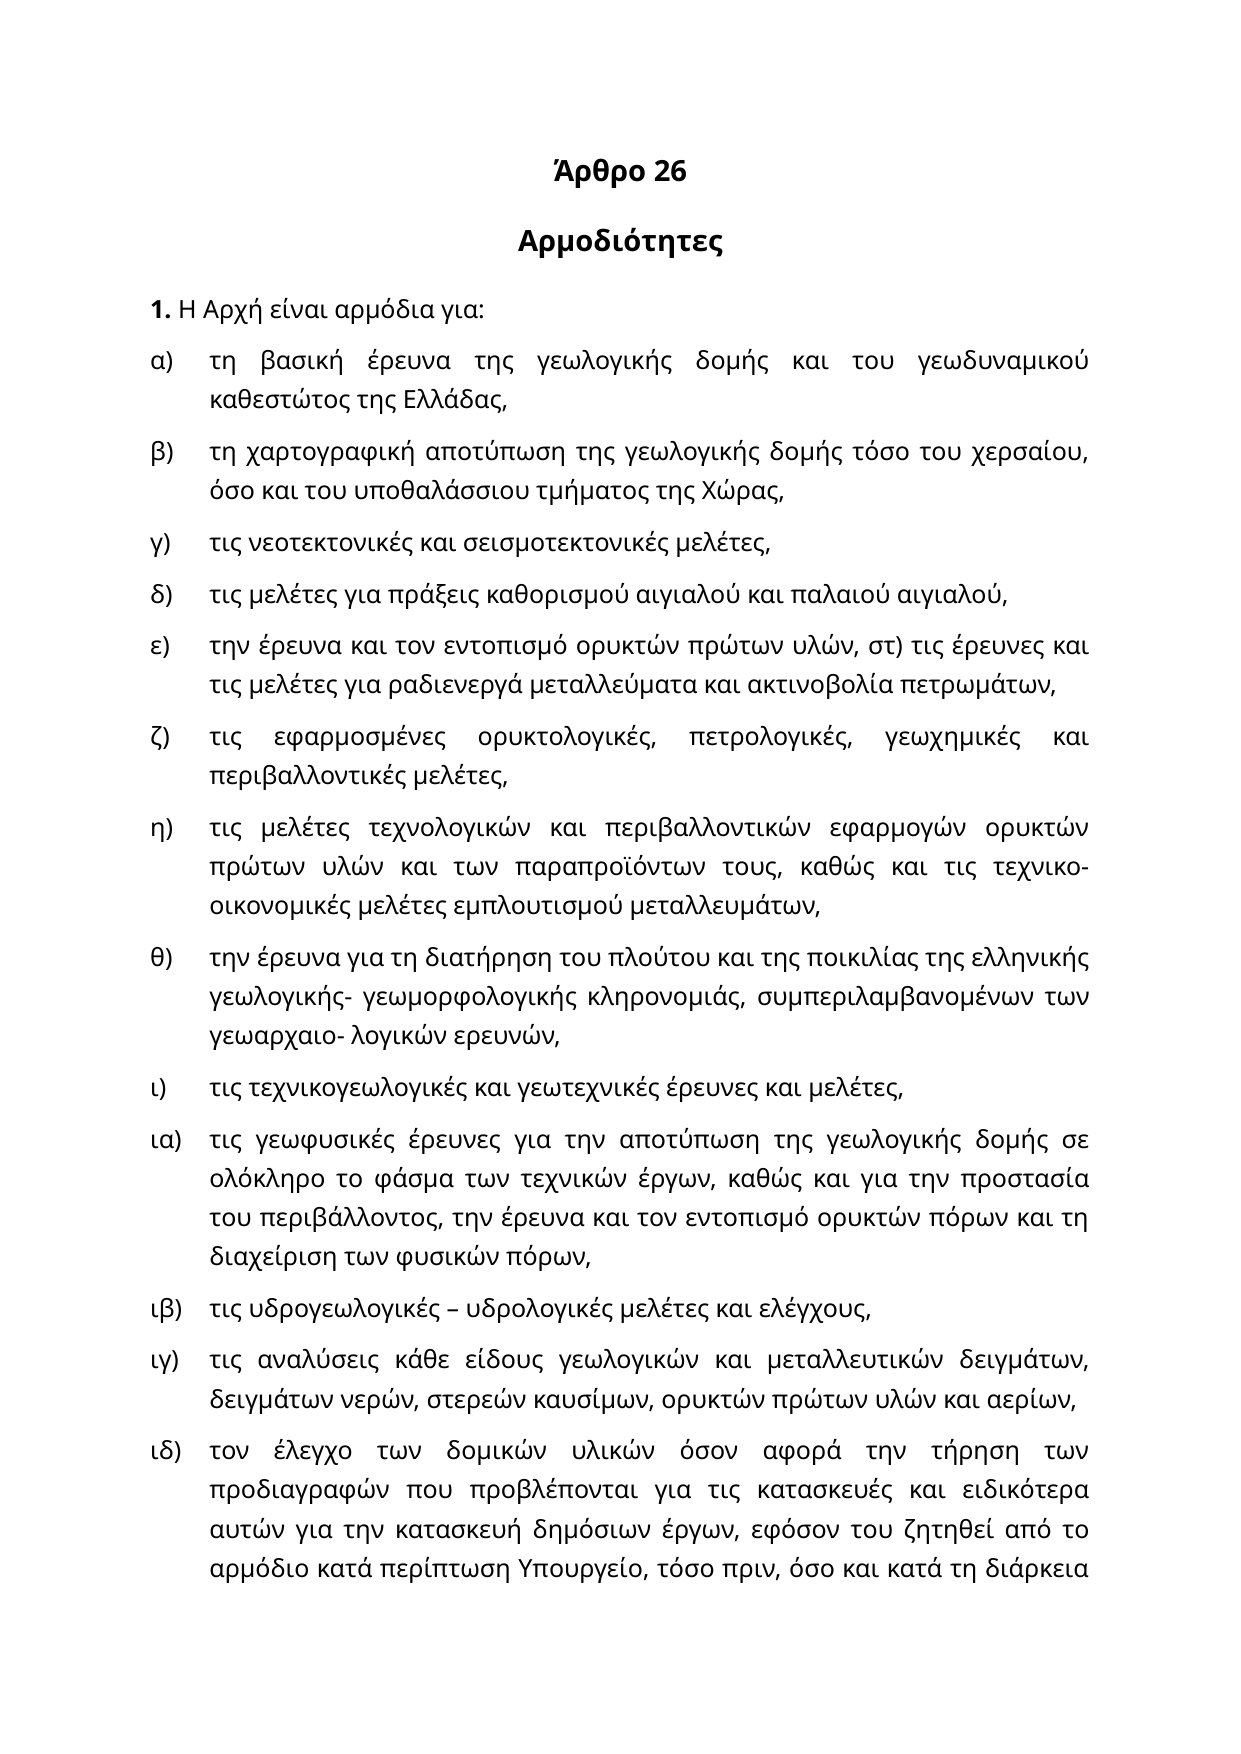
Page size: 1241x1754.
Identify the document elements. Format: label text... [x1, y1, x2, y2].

list ια) τις γεωφυσικές έρευνες για την αποτύπωση της γεωλογικής δομής σε ολόκληρο το φάσμα των τεχνικών έργων, καθώς και για την προστασία του περιβάλλοντος, την έρευνα και τον εντοπισμό ορυκτών πόρων και τη διαχείριση των φυσικών πόρων, [150, 1121, 1090, 1273]
list ε) την έρευνα και τον εντοπισμό ορυκτών πρώτων υλών, στ) τις έρευνες και τις μελέτες για ραδιενεργά μεταλλεύματα και ακτινοβολία πετρωμάτων, [150, 628, 1090, 701]
subtitle Άρθρο 26 [150, 150, 1090, 190]
list ζ) τις εφαρμοσμένες ορυκτολογικές, πετρολογικές, γεωχημικές και περιβαλλοντικές μελέτες, [150, 719, 1090, 792]
list ιδ) τον έλεγχο των δομικών υλικών όσον αφορά την τήρηση των προδιαγραφών που προβλέπονται για τις κατασκευές και ειδικότερα αυτών για την κατασκευή δημόσιων έργων, εφόσον του ζητηθεί από το αρμόδιο κατά περίπτωση Υπουργείο, τόσο πριν, όσο και κατά τη διάρκεια [150, 1433, 1090, 1584]
list ι) τις τεχνικογεωλογικές και γεωτεχνικές έρευνες και μελέτες, [150, 1069, 1090, 1104]
list ιβ) τις υδρογεωλογικές – υδρολογικές μελέτες και ελέγχους, [150, 1290, 1090, 1324]
list γ) τις νεοτεκτονικές και σεισμοτεκτονικές μελέτες, [150, 524, 1090, 559]
list α) τη βασική έρευνα της γεωλογικής δομής και του γεωδυναμικού καθεστώτος της Ελλάδας, [150, 343, 1090, 416]
subtitle Αρμοδιότητες [150, 221, 1090, 260]
list δ) τις μελέτες για πράξεις καθορισμού αιγιαλού και παλαιού αιγιαλού, [150, 576, 1090, 610]
list ιγ) τις αναλύσεις κάθε είδους γεωλογικών και μεταλλευτικών δειγμάτων, δειγμάτων νερών, στερεών καυσίμων, ορυκτών πρώτων υλών και αερίων, [150, 1342, 1090, 1415]
list β) τη χαρτογραφική αποτύπωση της γεωλογικής δομής τόσο του χερσαίου, όσο και του υποθαλάσσιου τμήματος της Χώρας, [150, 434, 1090, 507]
text 1. Η Αρχή είναι αρμόδια για: [150, 291, 1090, 325]
list θ) την έρευνα για τη διατήρηση του πλούτου και της ποικιλίας της ελληνικής γεωλογικής- γεωμορφολογικής κληρονομιάς, συμπεριλαμβανομένων των γεωαρχαιο- λογικών ερευνών, [150, 939, 1090, 1052]
list η) τις μελέτες τεχνολογικών και περιβαλλοντικών εφαρμογών ορυκτών πρώτων υλών και των παραπροϊόντων τους, καθώς και τις τεχνικο-οικονομικές μελέτες εμπλουτισμού μεταλλευμάτων, [150, 809, 1090, 922]
